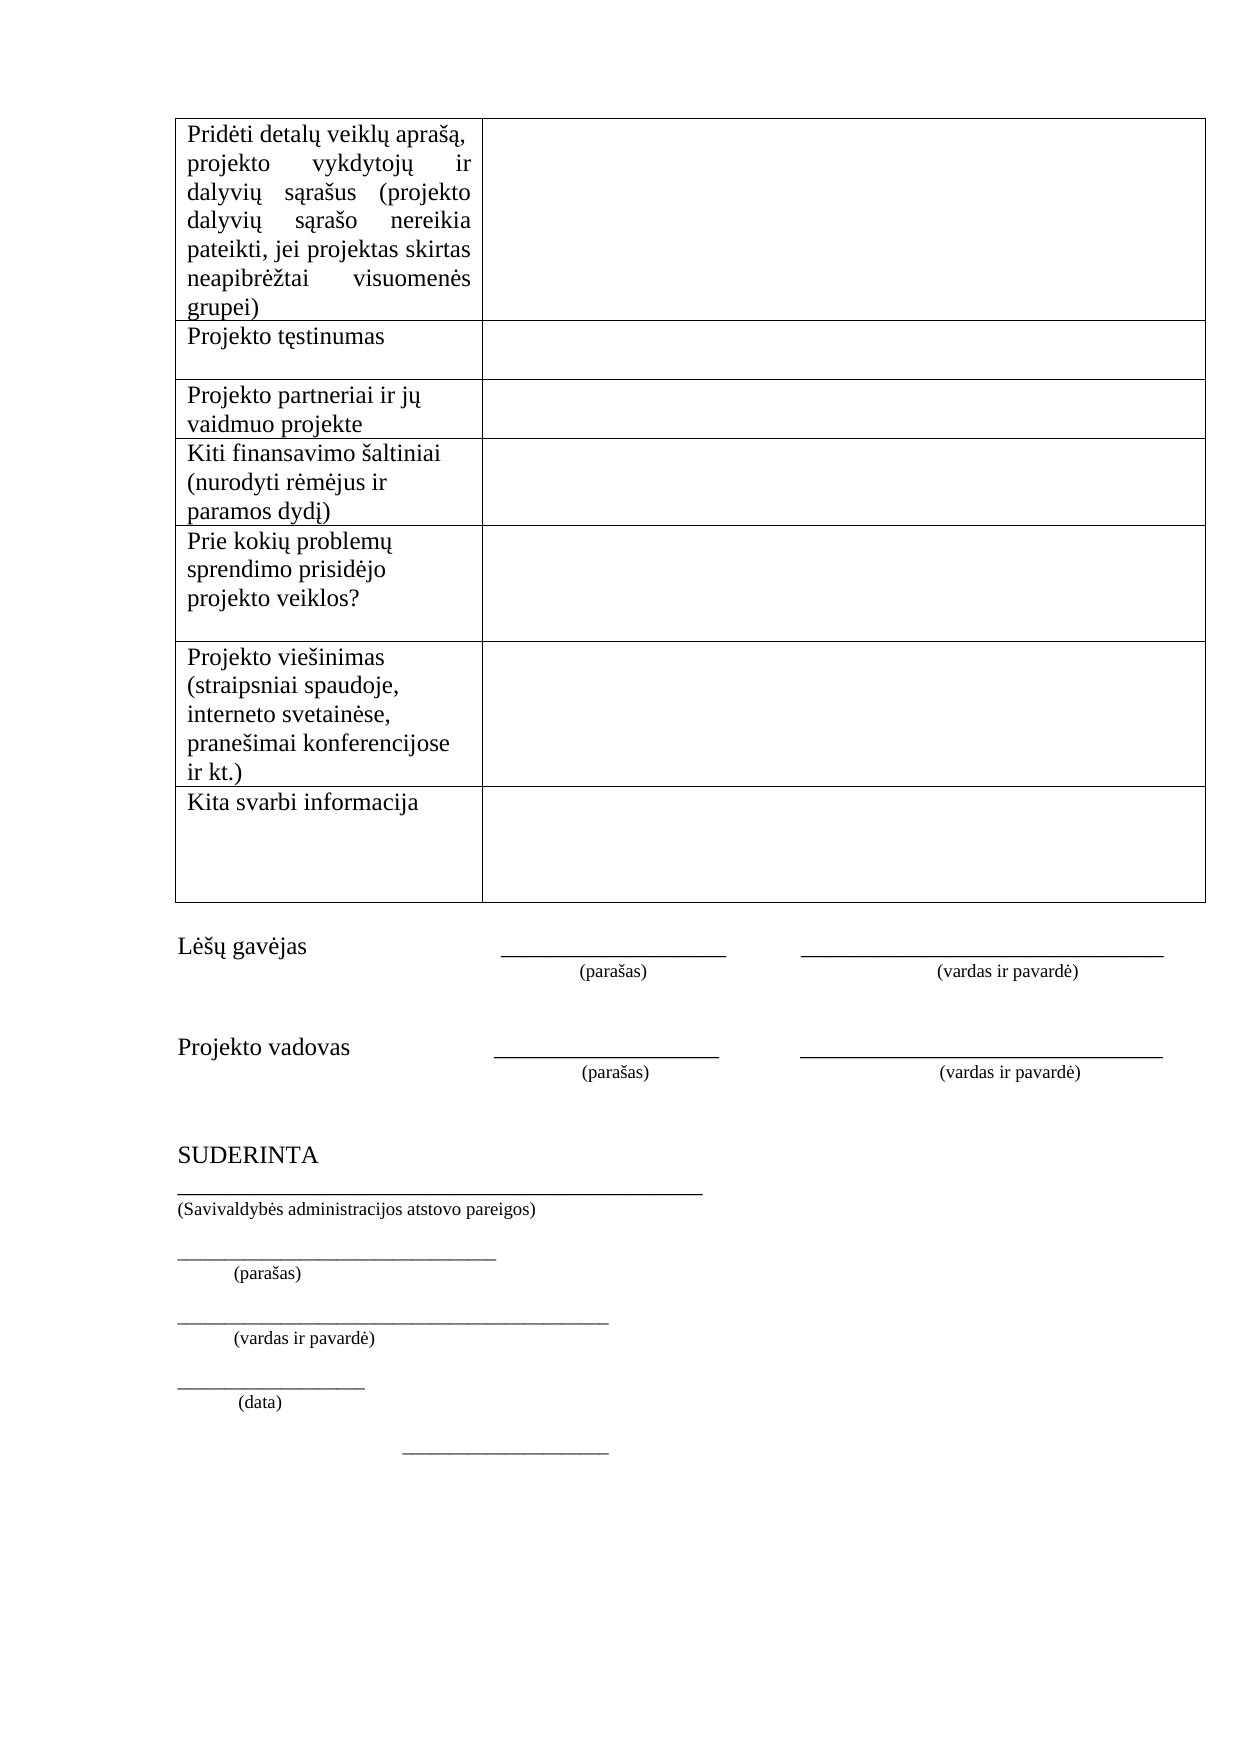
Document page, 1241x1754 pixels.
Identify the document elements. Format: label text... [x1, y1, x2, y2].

table_cell [483, 119, 1205, 320]
text __________________________________________ [177, 1169, 1181, 1197]
text (vardas ir pavardė) [177, 1327, 1181, 1348]
table_cell Projekto partneriai ir jų vaidmuo projekte [176, 380, 482, 437]
text (parašas) (vardas ir pavardė) [177, 1061, 1181, 1082]
text Lėšų gavėjas __________________ _____________________________ [177, 931, 1181, 960]
table_cell [483, 787, 1205, 902]
table_cell Projekto viešinimas (straipsniai spaudoje, interneto svetainėse, pranešimai konferencijose ir kt.) [176, 642, 482, 786]
text ______________________ [177, 1434, 1181, 1456]
text (parašas) (vardas ir pavardė) [177, 960, 1181, 982]
text __________________________________ [177, 1241, 1181, 1262]
table_cell [483, 642, 1205, 786]
text SUDERINTA [177, 1140, 1181, 1169]
table_cell Projekto tęstinumas [176, 321, 482, 379]
text (parašas) [177, 1262, 1181, 1284]
table_cell Pridėti detalų veiklų aprašą, projekto vykdytojų ir dalyvių sąrašus (projekto dalyvių sąrašo nereikia pateikti, jei projektas skirtas neapibrėžtai visuomenės grupei) [176, 119, 482, 320]
text Projekto vadovas __________________ _____________________________ [177, 1032, 1181, 1061]
text ____________________ [177, 1370, 1181, 1391]
text (data) [177, 1391, 1181, 1413]
text (Savivaldybės administracijos atstovo pareigos) [177, 1197, 1181, 1219]
table_cell [483, 439, 1205, 525]
table_cell [483, 526, 1205, 641]
text ______________________________________________ [177, 1305, 1181, 1327]
table_cell Kiti finansavimo šaltiniai (nurodyti rėmėjus ir paramos dydį) [176, 439, 482, 525]
table_cell [483, 380, 1205, 437]
table_cell Prie kokių problemų sprendimo prisidėjo projekto veiklos? [176, 526, 482, 641]
table_cell Kita svarbi informacija [176, 787, 482, 902]
table_cell [483, 321, 1205, 379]
